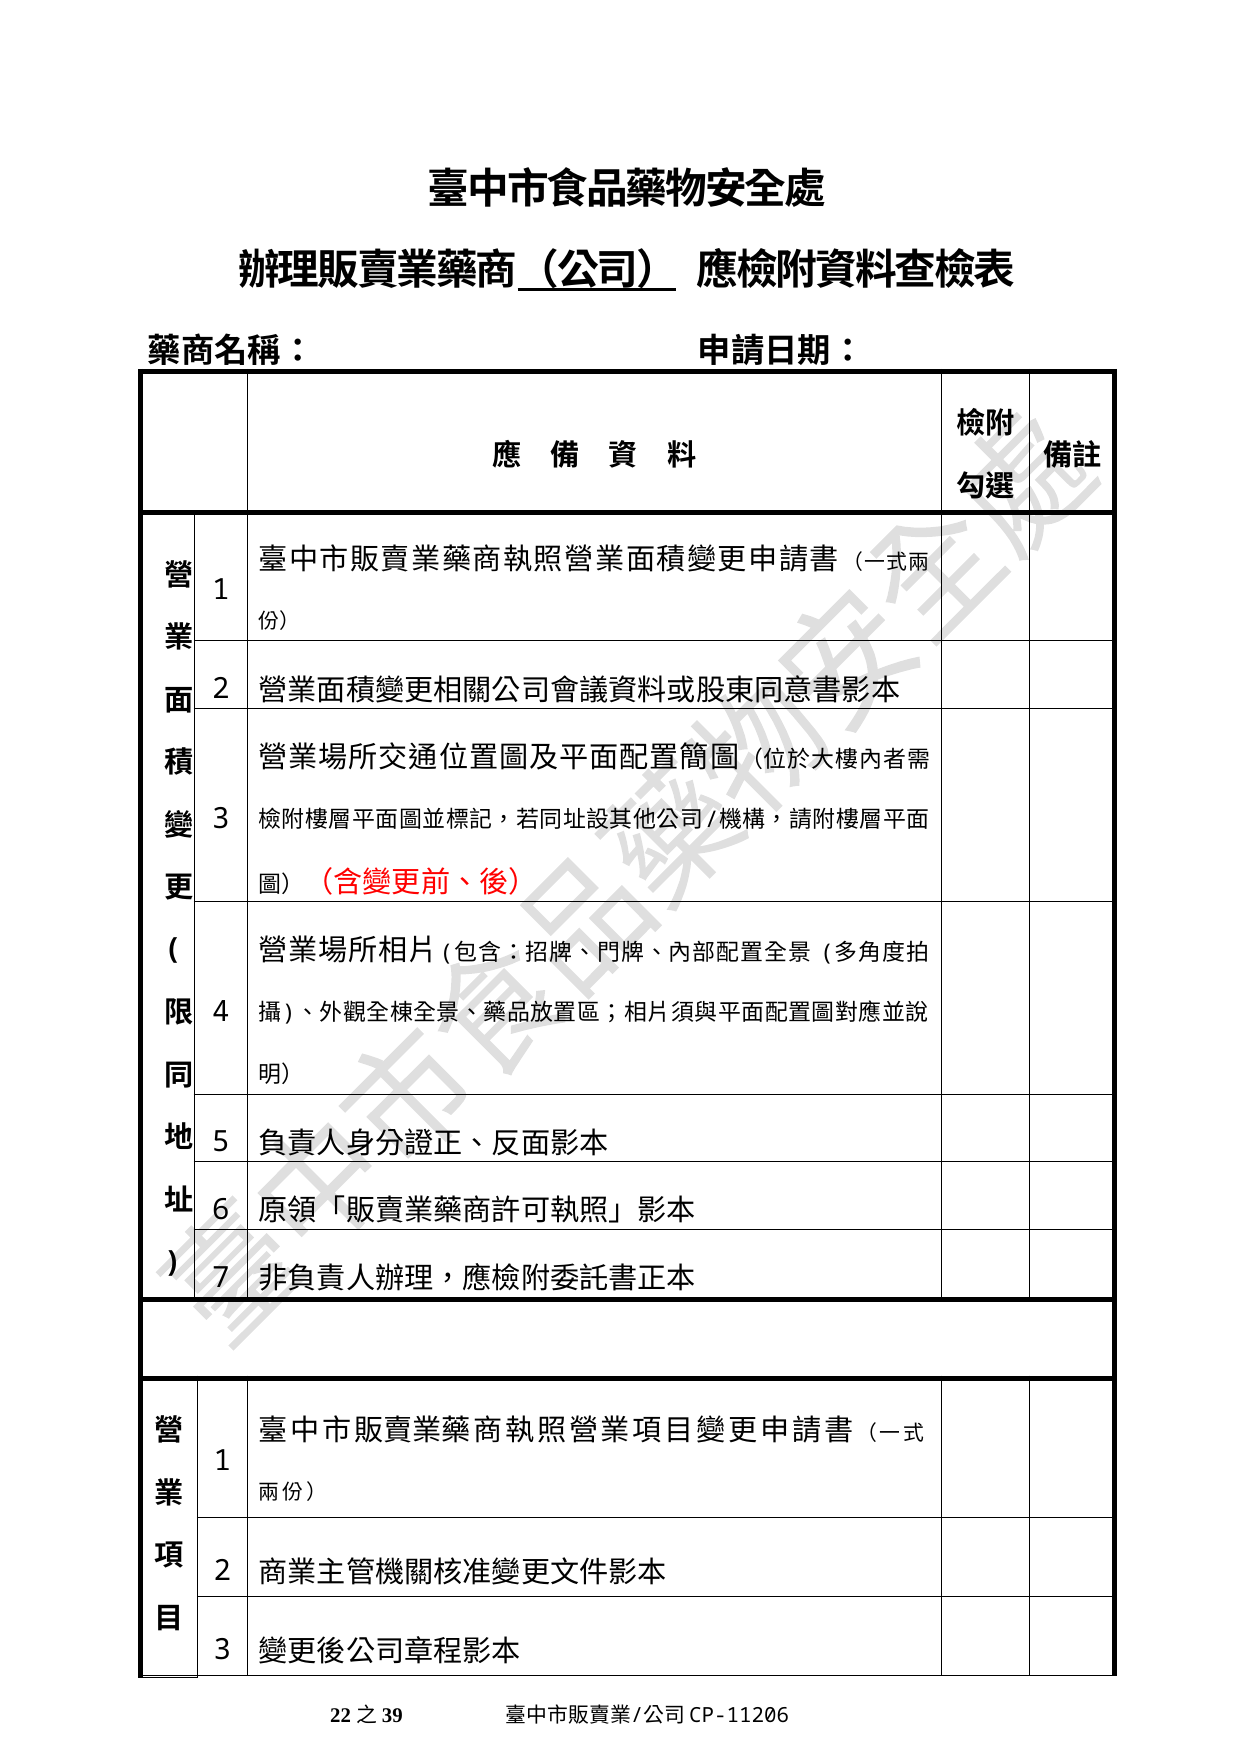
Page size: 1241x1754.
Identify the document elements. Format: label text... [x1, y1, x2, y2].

table_cell 臺中市販賣業藥商執照營業面積變更申請書（一式兩份） [248, 515, 941, 640]
table_cell [1030, 902, 1112, 1093]
table_cell [1030, 1230, 1112, 1297]
table_cell 1 [198, 1381, 247, 1517]
table_cell 非負責人辦理，應檢附委託書正本 [248, 1230, 941, 1297]
table_cell 1 [195, 515, 247, 640]
table_cell [942, 515, 1029, 640]
table_cell [143, 1302, 1112, 1376]
table_cell 7 [226, 1246, 247, 1272]
table_cell 原領「販賣業藥商許可執照」影本 [305, 1162, 350, 1185]
table_cell 7 [196, 1236, 242, 1282]
table_header 備註 [1030, 374, 1112, 510]
table_cell 7 [214, 1264, 247, 1297]
table_cell 原領「販賣業藥商許可執照」影本 [304, 1201, 356, 1229]
table_cell [942, 1597, 1029, 1675]
table_cell 5 [195, 1095, 247, 1161]
table_cell 營業面積變更相關公司會議資料或股東同意書影本 [248, 641, 866, 708]
table_cell 商業主管機關核准變更文件影本 [248, 1518, 941, 1596]
table_cell 7 [195, 1269, 225, 1297]
table_cell [942, 1518, 1029, 1596]
table_cell 7 [237, 1281, 247, 1297]
table_cell 4 [195, 902, 247, 1093]
table_cell 3 [195, 709, 247, 901]
table_cell [1030, 709, 1112, 901]
table_cell 2 [195, 641, 247, 708]
table_cell 負責人身分證正、反面影本 [248, 1095, 941, 1161]
text 藥商名稱： 申請日期： [148, 306, 1107, 369]
table_cell [942, 593, 963, 627]
table_cell 營業面積變更相關公司會議資料或股東同意書影本 [870, 641, 941, 708]
table_cell [1002, 515, 1013, 528]
table_cell 2 [198, 1518, 247, 1596]
table_header 檢附勾選 [942, 374, 1029, 510]
table_cell 營業面積變更相關公司會議資料或股東同意書影本 [792, 641, 824, 682]
table_cell [1030, 641, 1112, 708]
table_cell [1030, 515, 1112, 640]
table_cell [1016, 520, 1029, 557]
table_cell [942, 709, 1029, 901]
table_cell 營業面積變更(限同地址) [143, 515, 194, 1297]
table_cell [942, 1230, 1029, 1297]
table_cell [942, 1095, 1029, 1161]
table_cell [942, 1381, 1029, 1517]
table_cell 7 [195, 1230, 233, 1268]
table_cell 原領「販賣業藥商許可執照」影本 [336, 1162, 941, 1229]
table_cell [1030, 1381, 1112, 1517]
table_cell 營業場所相片(包含：招牌、門牌、內部配置全景 (多角度拍攝)、外觀全棟全景、藥品放置區；相片須與平面配置圖對應並說明） [248, 902, 941, 1093]
table_header [143, 374, 247, 510]
table_cell 營業面積變更相關公司會議資料或股東同意書影本 [837, 647, 867, 684]
text 臺中市食品藥物安全處 [148, 144, 1107, 206]
table_cell 營業場所交通位置圖及平面配置簡圖（位於大樓內者需檢附樓層平面圖並標記，若同址設其他公司/機構，請附樓層平面圖）（含變更前、後） [248, 709, 941, 901]
table_cell 變更後公司章程影本 [248, 1597, 941, 1675]
table_cell 7 [203, 1230, 216, 1239]
table_cell [1030, 1597, 1112, 1675]
table_cell [942, 535, 949, 542]
text 辦理販賣業藥商（公司） 應檢附資料查檢表 [148, 225, 1107, 287]
table_cell [1030, 523, 1036, 547]
table_cell 6 [195, 1162, 247, 1229]
table_cell 臺中市販賣業藥商執照營業項目變更申請書（一式兩份） [248, 1381, 941, 1517]
table_cell 營業項目 [143, 1381, 197, 1675]
table_cell [1030, 1518, 1112, 1596]
table_cell [942, 641, 1029, 708]
table_cell [942, 1162, 1029, 1229]
table_cell [1030, 1162, 1112, 1229]
table_cell 原領「販賣業藥商許可執照」影本 [248, 1162, 292, 1229]
table_cell [1030, 1095, 1112, 1161]
table_cell [942, 902, 1029, 1093]
table_header 應 備 資 料 [248, 374, 941, 510]
table_cell 3 [198, 1597, 247, 1675]
table_cell 原領「販賣業藥商許可執照」影本 [272, 1169, 320, 1214]
